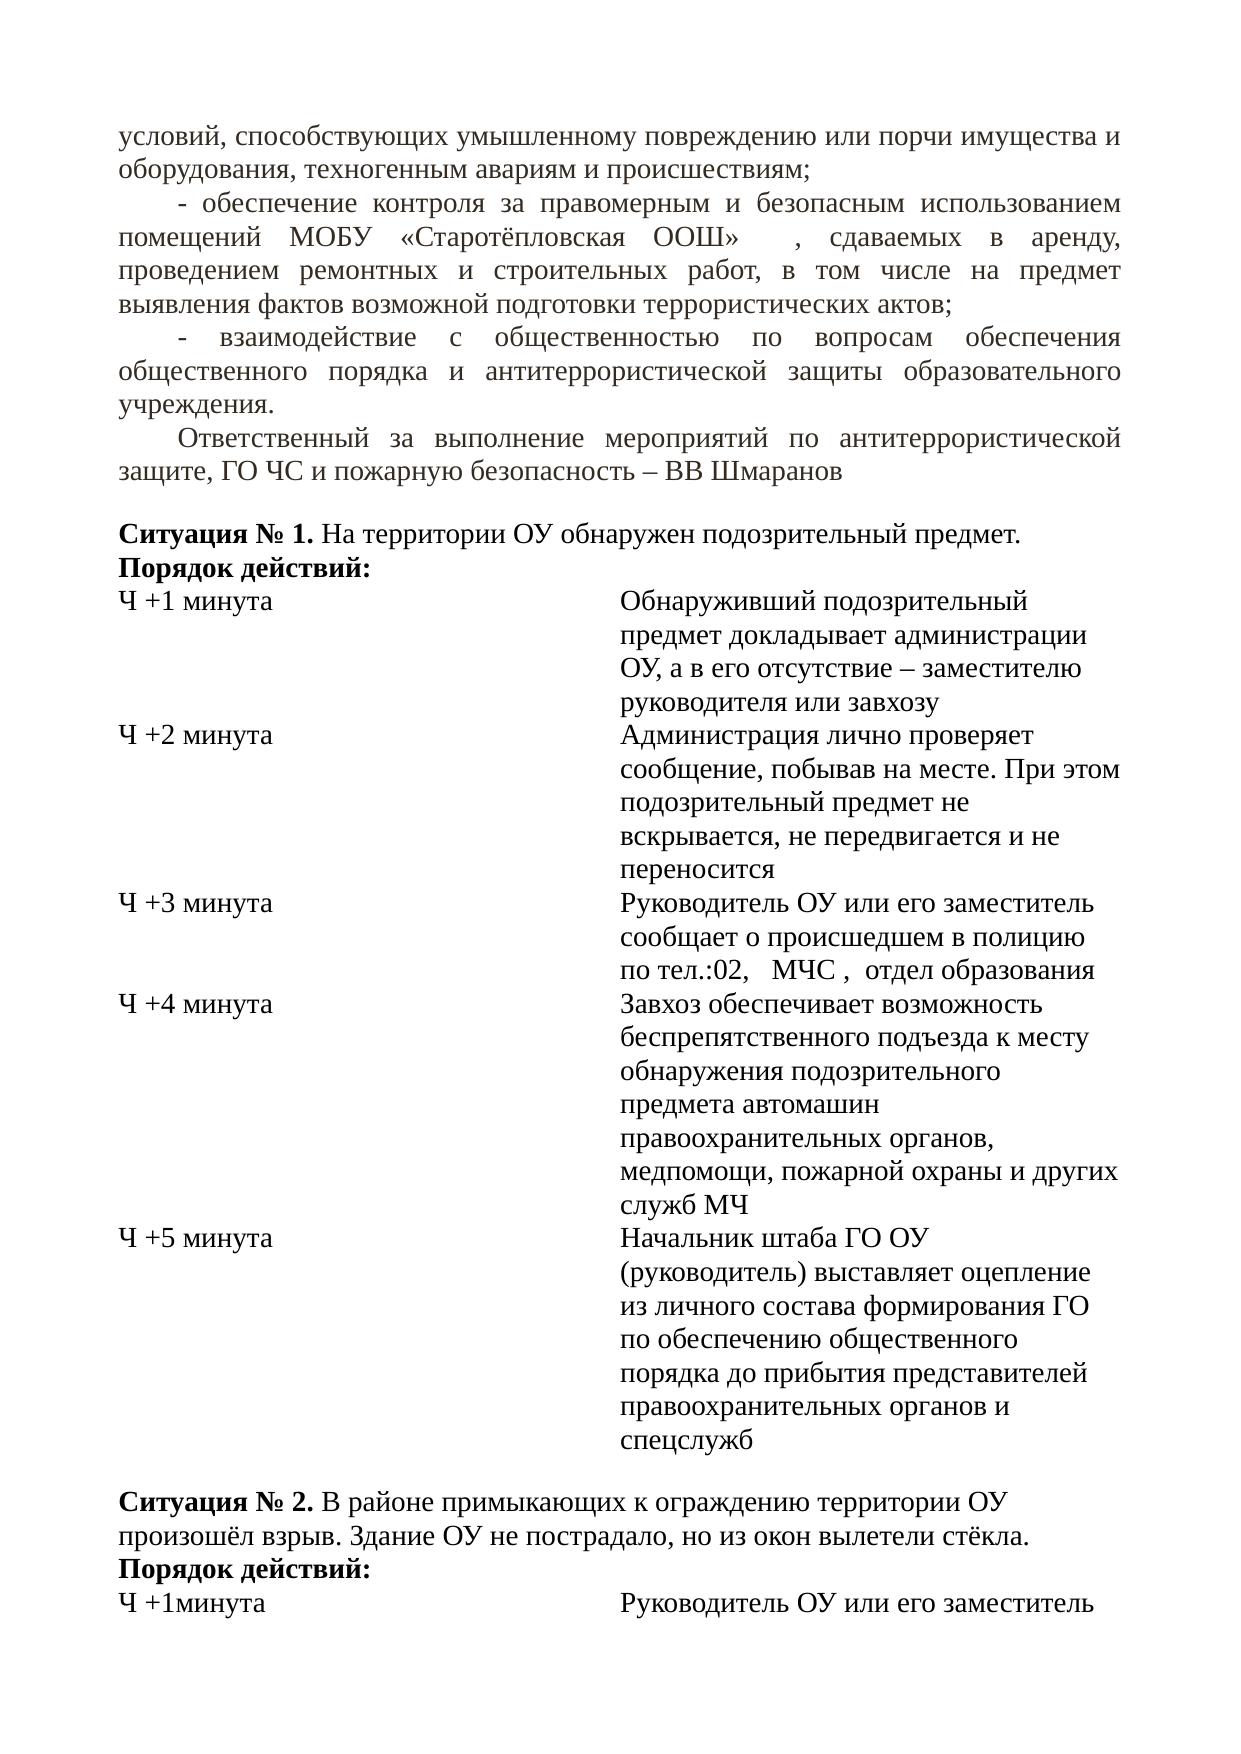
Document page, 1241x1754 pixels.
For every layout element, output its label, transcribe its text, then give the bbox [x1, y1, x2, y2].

table_header Ч +1 минута [118, 583, 620, 717]
text Порядок действий: [118, 1552, 1122, 1585]
table_cell Ч +4 минута [118, 986, 620, 1221]
text - обеспечение контроля за правомерным и безопасным использованием помещений МОБУ «Старотёпловская ООШ» , сдаваемых в аренду, проведением ремонтных и строительных работ, в том числе на предмет выявления фактов возможной подготовки террористических актов; [118, 185, 1122, 319]
table_header Ч +1минута [118, 1585, 620, 1619]
table_cell Ч +5 минута [118, 1221, 620, 1455]
text Ситуация № 1. На территории ОУ обнаружен подозрительный предмет. [118, 516, 1122, 550]
text - взаимодействие с общественностью по вопросам обеспечения общественного порядка и антитеррористической защиты образовательного учреждения. [118, 319, 1122, 420]
text Порядок действий: [118, 550, 1122, 583]
table_cell Завхоз обеспечивает возможность беспрепятственного подъезда к месту обнаружения подозрительного предмета автомашин правоохранительных органов, медпомощи, пожарной охраны и других служб МЧ [620, 986, 1122, 1221]
table_cell Руководитель ОУ или его заместитель сообщает о происшедшем в полицию по тел.:02, МЧС , отдел образования [620, 885, 1122, 986]
table_header Обнаруживший подозрительный предмет докладывает администрации ОУ, а в его отсутствие – заместителю руководителя или завхозу [620, 583, 1122, 717]
text условий, способствующих умышленному повреждению или порчи имущества и оборудования, техногенным авариям и происшествиям; [118, 118, 1122, 185]
table_header Руководитель ОУ или его заместитель [620, 1585, 1122, 1619]
table_cell Начальник штаба ГО ОУ (руководитель) выставляет оцепление из личного состава формирования ГО по обеспечению общественного порядка до прибытия представителей правоохранительных органов и спецслужб [620, 1221, 1122, 1455]
text Ситуация № 2. В районе примыкающих к ограждению территории ОУ произошёл взрыв. Здание ОУ не пострадало, но из окон вылетели стёкла. [118, 1484, 1122, 1552]
table_cell Администрация лично проверяет сообщение, побывав на месте. При этом подозрительный предмет не вскрывается, не передвигается и не переносится [620, 718, 1122, 885]
text Ответственный за выполнение мероприятий по антитеррористической защите, ГО ЧС и пожарную безопасность – ВВ Шмаранов [118, 420, 1122, 487]
table_cell Ч +2 минута [118, 718, 620, 885]
table_cell Ч +3 минута [118, 885, 620, 986]
